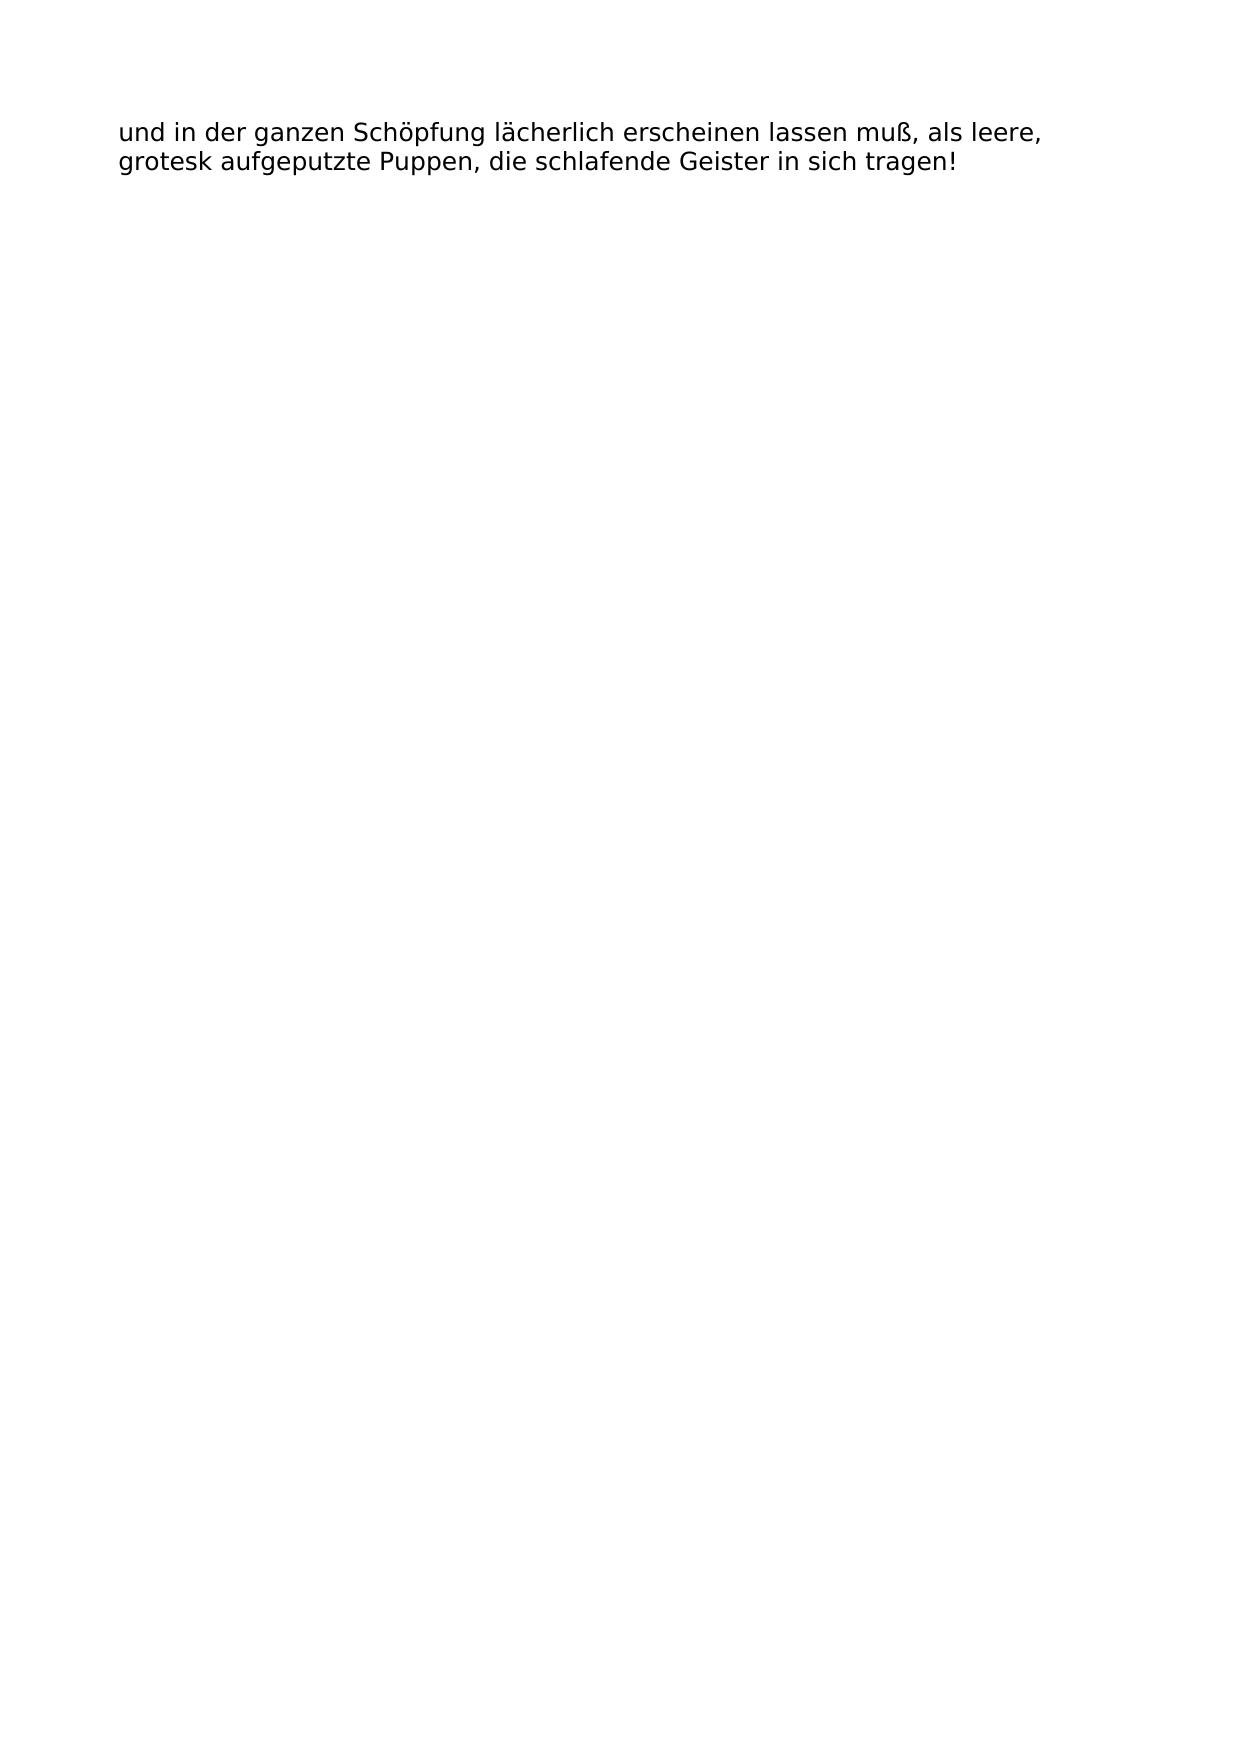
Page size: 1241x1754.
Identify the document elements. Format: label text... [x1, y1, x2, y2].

text und in der ganzen Schöpfung lächerlich erscheinen lassen muß, als leere, grotesk aufgeputzte Puppen, die schlafende Geister in sich tragen! [118, 118, 1122, 176]
